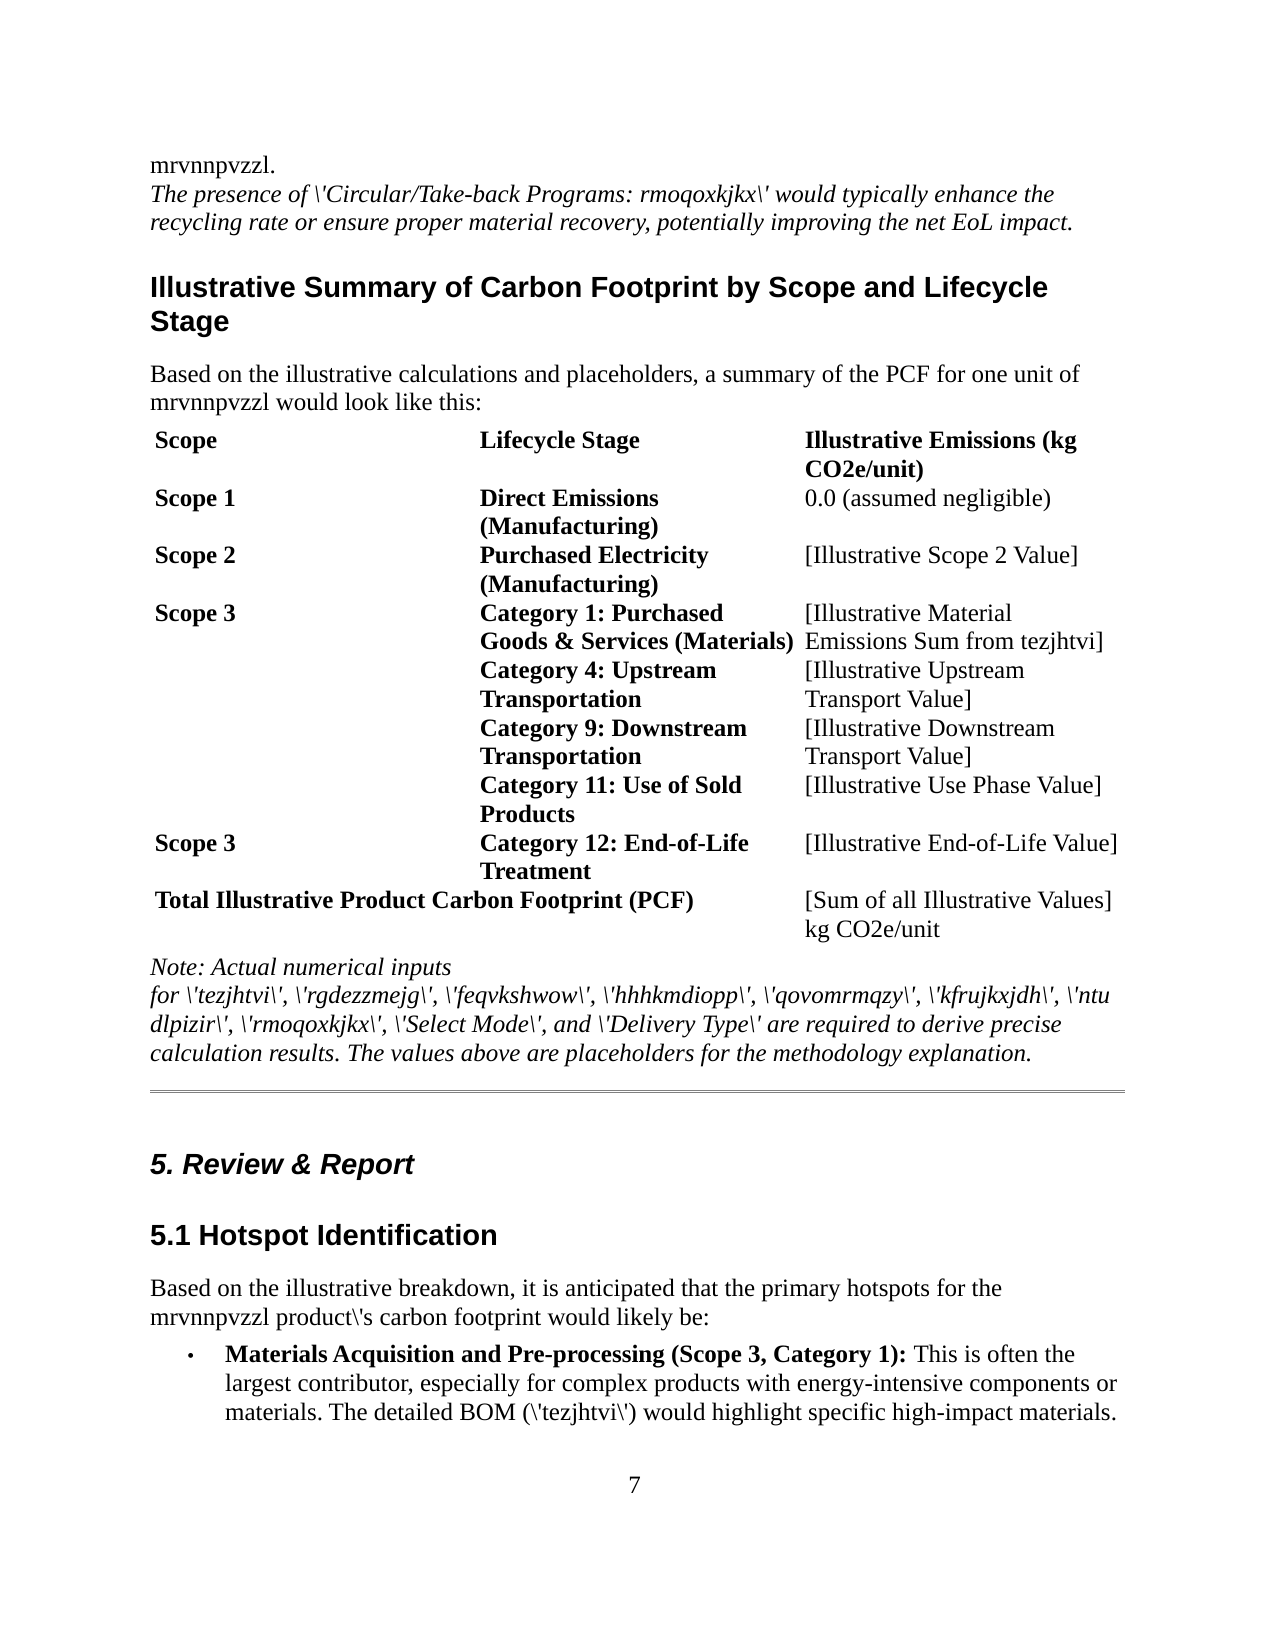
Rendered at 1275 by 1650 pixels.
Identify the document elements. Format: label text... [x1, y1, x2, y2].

subtitle Illustrative Summary of Carbon Footprint by Scope and Lifecycle Stage [150, 270, 1125, 337]
text mrvnnpvzzl. The presence of \'Circular/Take-back Programs: rmoqoxkjkx\' would typically enhance the recycling rate or ensure proper material recovery, potentially improving the net EoL impact. [150, 150, 1125, 236]
table_cell 0.0 (assumed negligible) [800, 483, 1125, 540]
table_cell Category 12: End-of-Life Treatment [475, 828, 800, 885]
table_cell Scope 3 [150, 598, 475, 828]
table_cell Direct Emissions (Manufacturing) [475, 483, 800, 540]
table_cell [Illustrative Downstream Transport Value] [800, 713, 1125, 770]
table_cell [Illustrative End-of-Life Value] [800, 828, 1125, 885]
table_cell Total Illustrative Product Carbon Footprint (PCF) [150, 885, 800, 943]
table_cell Scope 3 [150, 828, 475, 885]
subtitle 5.1 Hotspot Identification [150, 1218, 1125, 1251]
table_header Illustrative Emissions (kg CO2e/unit) [800, 425, 1125, 483]
list Materials Acquisition and Pre-processing (Scope 3, Category 1): This is often the largest contributor, especially for complex products with energy-intensive components or materials. The detailed BOM (\'tezjhtvi\') would highlight specific high-impact materials. [187, 1339, 1125, 1426]
table_cell Category 9: Downstream Transportation [475, 713, 800, 770]
table_cell [Sum of all Illustrative Values] kg CO2e/unit [800, 885, 1125, 943]
table_cell Category 11: Use of Sold Products [475, 770, 800, 828]
table_cell [Illustrative Use Phase Value] [800, 770, 1125, 828]
table_cell Category 1: Purchased Goods & Services (Materials) [475, 598, 800, 655]
table_cell [Illustrative Material Emissions Sum from tezjhtvi] [800, 598, 1125, 655]
text Based on the illustrative calculations and placeholders, a summary of the PCF for one unit of mrvnnpvzzl would look like this: [150, 359, 1125, 416]
table_cell [Illustrative Scope 2 Value] [800, 540, 1125, 598]
table_cell Purchased Electricity (Manufacturing) [475, 540, 800, 598]
table_cell Category 4: Upstream Transportation [475, 655, 800, 713]
table_cell [Illustrative Upstream Transport Value] [800, 655, 1125, 713]
text Based on the illustrative breakdown, it is anticipated that the primary hotspots for the mrvnnpvzzl product\'s carbon footprint would likely be: [150, 1273, 1125, 1330]
text Note: Actual numerical inputs for \'tezjhtvi\', \'rgdezzmejg\', \'feqvkshwow\', \'hhhkmdiopp\', \'qovomrmqzy\', \'kfrujkxjdh\', \'ntudlpizir\', \'rmoqoxkjkx\', \'Select Mode\', and \'Delivery Type\' are required to derive precise calculation results. The values above are placeholders for the methodology explanation. [150, 952, 1125, 1067]
table_header Scope [150, 425, 475, 483]
table_header Lifecycle Stage [475, 425, 800, 483]
subtitle 5. Review & Report [150, 1147, 1125, 1180]
table_cell Scope 2 [150, 540, 475, 598]
table_cell Scope 1 [150, 483, 475, 540]
